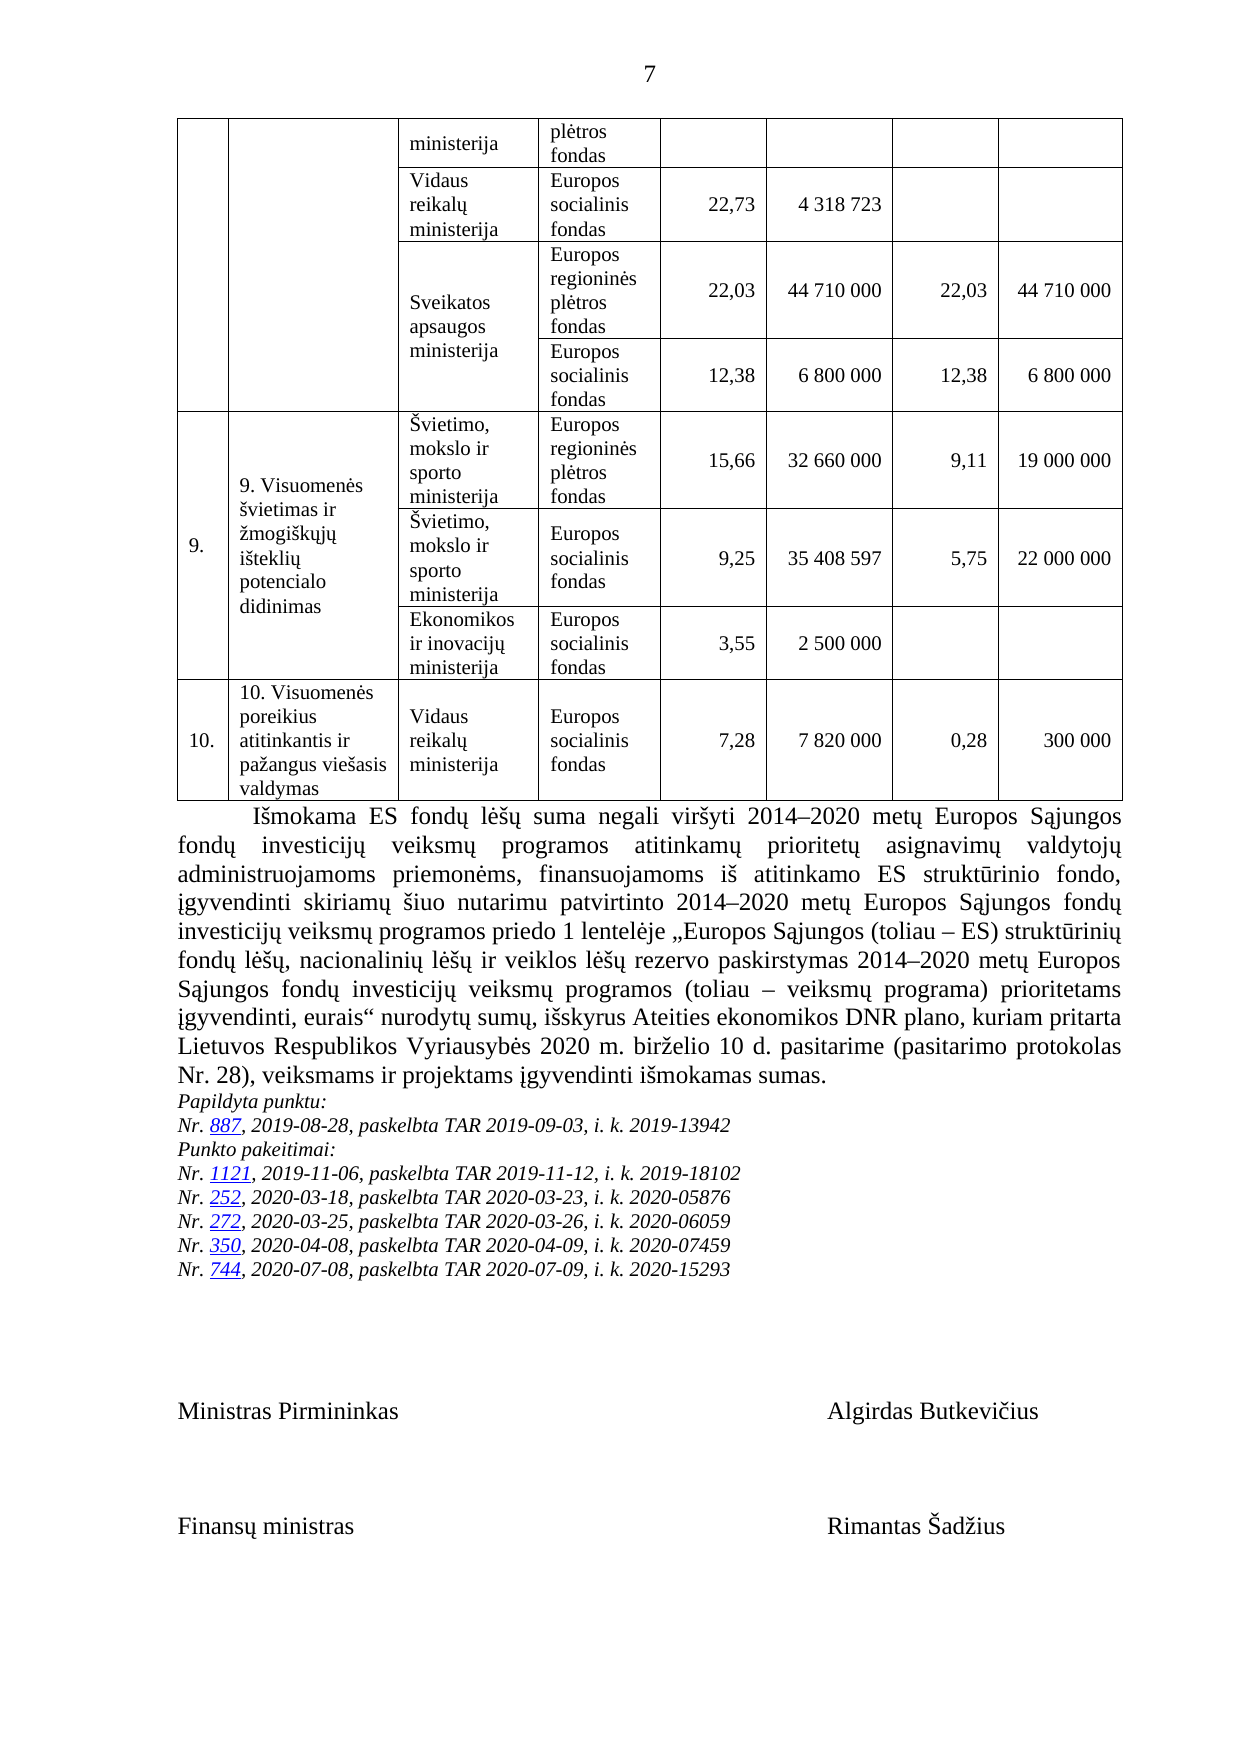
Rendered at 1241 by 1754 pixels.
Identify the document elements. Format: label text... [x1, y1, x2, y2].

text Išmokama ES fondų lėšų suma negali viršyti 2014–2020 metų Europos Sąjungos fondų investicijų veiksmų programos atitinkamų prioritetų asignavimų valdytojų administruojamoms priemonėms, finansuojamoms iš atitinkamo ES struktūrinio fondo, įgyvendinti skiriamų šiuo nutarimu patvirtinto 2014–2020 metų Europos Sąjungos fondų investicijų veiksmų programos priedo 1 lentelėje „Europos Sąjungos (toliau – ES) struktūrinių fondų lėšų, nacionalinių lėšų ir veiklos lėšų rezervo paskirstymas 2014–2020 metų Europos Sąjungos fondų investicijų veiksmų programos (toliau – veiksmų programa) prioritetams įgyvendinti, eurais“ nurodytų sumų, išskyrus Ateities ekonomikos DNR plano, kuriam pritarta Lietuvos Respublikos Vyriausybės 2020 m. birželio 10 d. pasitarime (pasitarimo protokolas Nr. 28), veiksmams ir projektams įgyvendinti išmokamas sumas. [177, 801, 1122, 1089]
table_cell 22,03 [661, 242, 766, 338]
table_cell 44 710 000 [999, 242, 1122, 338]
table_cell [893, 168, 998, 241]
table_cell 19 000 000 [999, 412, 1122, 508]
text Nr. 1121, 2019-11-06, paskelbta TAR 2019-11-12, i. k. 2019-18102 [177, 1161, 1122, 1185]
table_cell [999, 168, 1122, 241]
table_cell 10. [178, 680, 228, 800]
table_cell [893, 607, 998, 679]
table_cell 15,66 [661, 412, 766, 508]
table_cell 3,55 [661, 607, 766, 679]
table_cell ministerija [399, 119, 538, 167]
table_cell 22 000 000 [999, 509, 1122, 606]
text Nr. 252, 2020-03-18, paskelbta TAR 2020-03-23, i. k. 2020-05876 [177, 1185, 1122, 1209]
table_cell Europos socialinis fondas [539, 509, 660, 606]
table_cell 35 408 597 [767, 509, 892, 606]
table_cell 7,28 [661, 680, 766, 800]
table_cell Europos socialinis fondas [539, 168, 660, 241]
table_cell [767, 119, 892, 167]
text Finansų ministras Rimantas Šadžius [177, 1511, 1122, 1540]
table_cell 6 800 000 [999, 339, 1122, 411]
text Punkto pakeitimai: [177, 1137, 1122, 1161]
table_cell plėtros fondas [539, 119, 660, 167]
table_cell 44 710 000 [767, 242, 892, 338]
table_cell Vidaus reikalų ministerija [399, 680, 538, 800]
table_cell 9. Visuomenės švietimas ir žmogiškųjų išteklių potencialo didinimas [229, 412, 398, 679]
table_cell [661, 119, 766, 167]
table_cell Švietimo, mokslo ir sporto ministerija [399, 509, 538, 606]
table_cell 9,11 [893, 412, 998, 508]
table_cell Europos socialinis fondas [539, 607, 660, 679]
table_cell 4 318 723 [767, 168, 892, 241]
text Papildyta punktu: [177, 1089, 1122, 1113]
text Nr. 744, 2020-07-08, paskelbta TAR 2020-07-09, i. k. 2020-15293 [177, 1257, 1122, 1281]
text Ministras Pirmininkas Algirdas Butkevičius [177, 1396, 1122, 1425]
table_cell 12,38 [893, 339, 998, 411]
text Nr. 887, 2019-08-28, paskelbta TAR 2019-09-03, i. k. 2019-13942 [177, 1113, 1122, 1137]
table_cell Europos socialinis fondas [539, 680, 660, 800]
table_cell 12,38 [661, 339, 766, 411]
table_cell 32 660 000 [767, 412, 892, 508]
table_cell Vidaus reikalų ministerija [399, 168, 538, 241]
table_cell [999, 607, 1122, 679]
table_cell 10. Visuomenės poreikius atitinkantis ir pažangus viešasis valdymas [229, 680, 398, 800]
table_cell [893, 119, 998, 167]
table_cell 2 500 000 [767, 607, 892, 679]
table_cell Švietimo, mokslo ir sporto ministerija [399, 412, 538, 508]
table_cell 0,28 [893, 680, 998, 800]
table_cell 22,73 [661, 168, 766, 241]
table_cell 9. [178, 412, 228, 679]
table_cell 7 820 000 [767, 680, 892, 800]
table_cell [229, 119, 398, 411]
table_cell 300 000 [999, 680, 1122, 800]
table_cell Ekonomikos ir inovacijų ministerija [399, 607, 538, 679]
table_cell Europos regioninės plėtros fondas [539, 412, 660, 508]
table_cell 5,75 [893, 509, 998, 606]
table_cell 6 800 000 [767, 339, 892, 411]
text Nr. 272, 2020-03-25, paskelbta TAR 2020-03-26, i. k. 2020-06059 [177, 1209, 1122, 1233]
table_cell [999, 119, 1122, 167]
table_cell [178, 119, 228, 411]
table_cell Europos socialinis fondas [539, 339, 660, 411]
text Nr. 350, 2020-04-08, paskelbta TAR 2020-04-09, i. k. 2020-07459 [177, 1233, 1122, 1257]
table_cell 22,03 [893, 242, 998, 338]
table_cell 9,25 [661, 509, 766, 606]
table_cell Sveikatos apsaugos ministerija [399, 242, 538, 411]
table_cell Europos regioninės plėtros fondas [539, 242, 660, 338]
